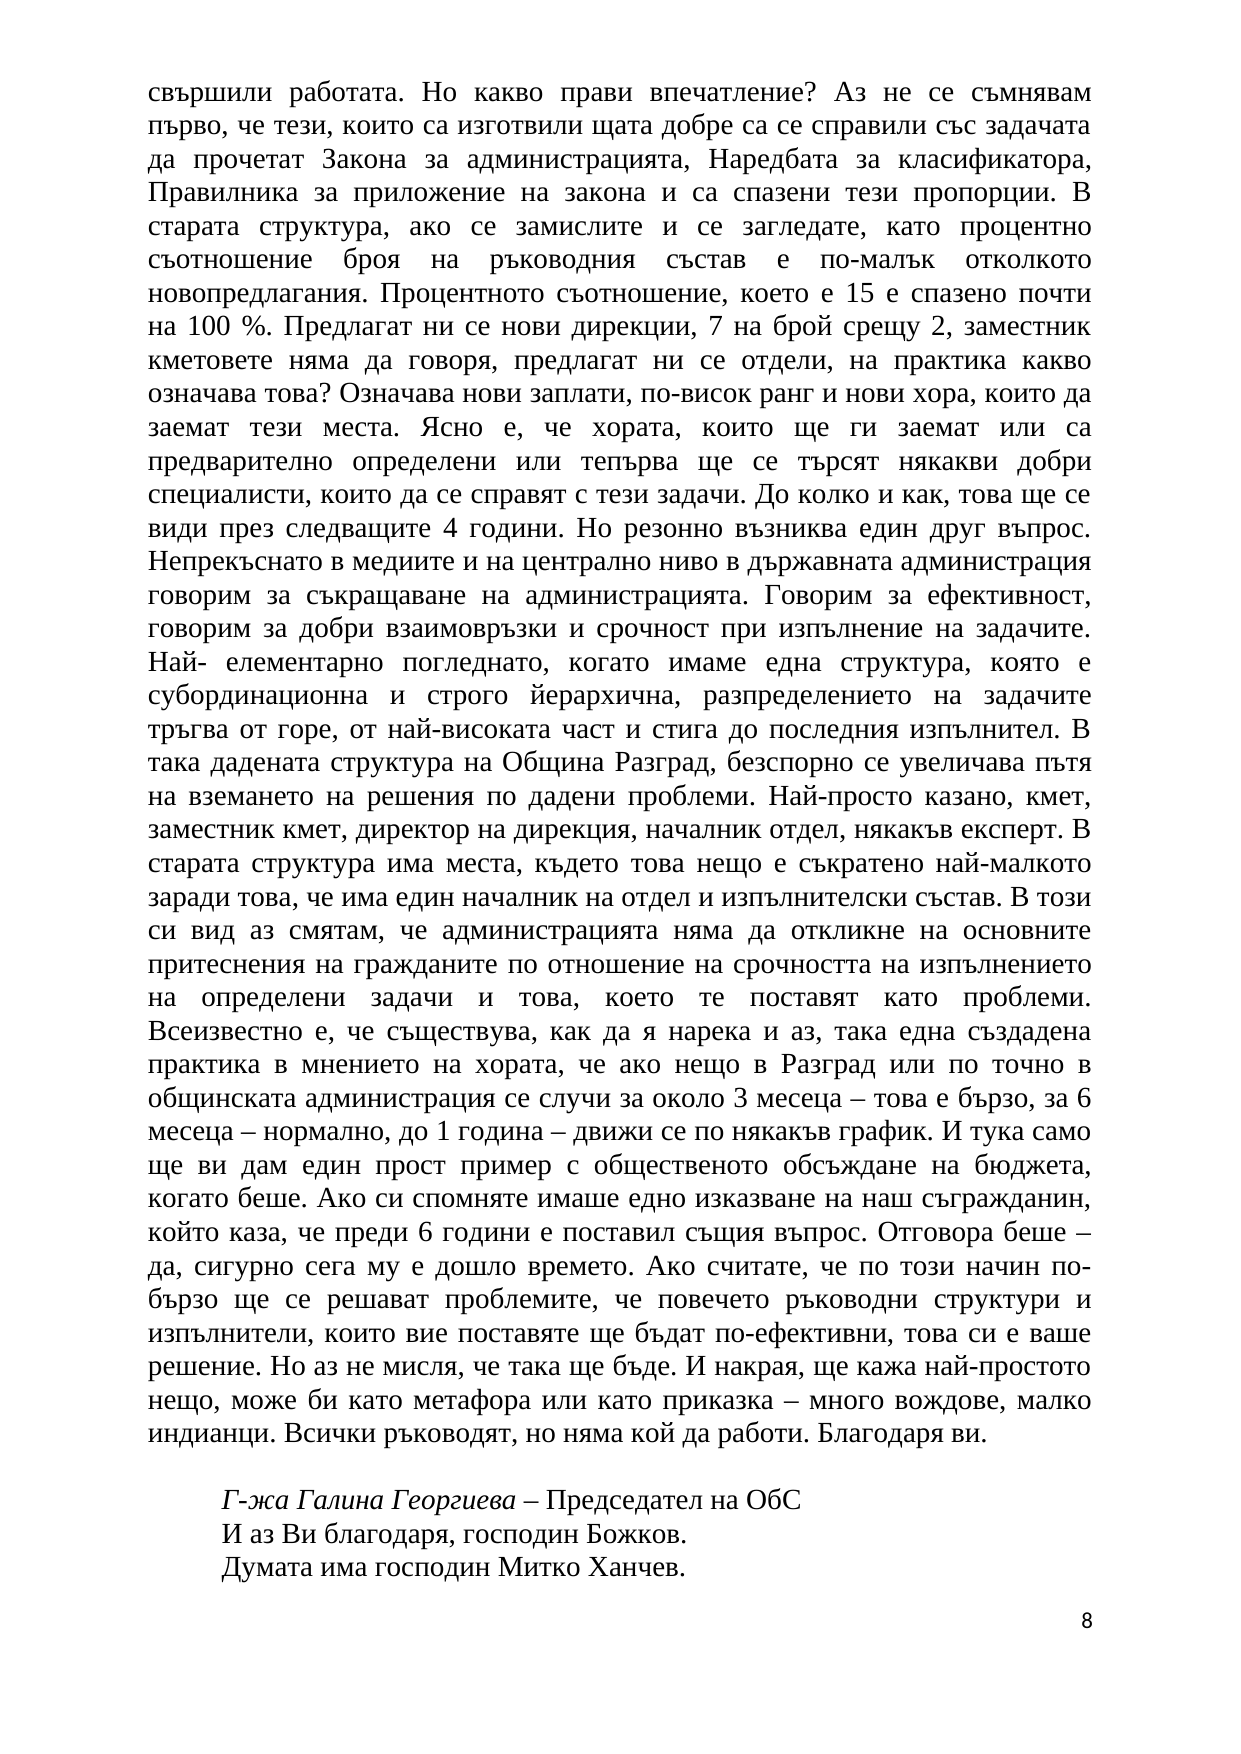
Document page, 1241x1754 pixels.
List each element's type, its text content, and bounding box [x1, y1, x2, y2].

text свършили работата. Но какво прави впечатление? Аз не се съмнявам първо, че тези, които са изготвили щата добре са се справили със задачата да прочетат Закона за администрацията, Наредбата за класификатора, Правилника за приложение на закона и са спазени тези пропорции. В старата структура, ако се замислите и се загледате, като процентно съотношение броя на ръководния състав е по-малък отколкото новопредлагания. Процентното съотношение, което е 15 е спазено почти на 100 %. Предлагат ни се нови дирекции, 7 на брой срещу 2, заместник кметовете няма да говоря, предлагат ни се отдели, на практика какво означава това? Означава нови заплати, по-висок ранг и нови хора, които да заемат тези места. Ясно е, че хората, които ще ги заемат или са предварително определени или тепърва ще се търсят някакви добри специалисти, които да се справят с тези задачи. До колко и как, това ще се види през следващите 4 години. Но резонно възниква един друг въпрос. Непрекъснато в медиите и на централно ниво в държавната администрация говорим за съкращаване на администрацията. Говорим за ефективност, говорим за добри взаимовръзки и срочност при изпълнение на задачите. Най- елементарно погледнато, когато имаме една структура, която е субординационна и строго йерархична, разпределението на задачите тръгва от горе, от най-високата част и стига до последния изпълнител. В така дадената структура на Община Разград, безспорно се увеличава пътя на вземането на решения по дадени проблеми. Най-просто казано, кмет, заместник кмет, директор на дирекция, началник отдел, някакъв експерт. В старата структура има места, където това нещо е съкратено най-малкото заради това, че има един началник на отдел и изпълнителски състав. В този си вид аз смятам, че администрацията няма да откликне на основните притеснения на гражданите по отношение на срочността на изпълнението на определени задачи и това, което те поставят като проблеми. Всеизвестно е, че съществува, как да я нарека и аз, така една създадена практика в мнението на хората, че ако нещо в Разград или по точно в общинската администрация се случи за около 3 месеца – това е бързо, за 6 месеца – нормално, до 1 година – движи се по някакъв график. И тука само ще ви дам един прост пример с общественото обсъждане на бюджета, когато беше. Ако си спомняте имаше едно изказване на наш съгражданин, който каза, че преди 6 години е поставил същия въпрос. Отговора беше – да, сигурно сега му е дошло времето. Ако считате, че по този начин по-бързо ще се решават проблемите, че повечето ръководни структури и изпълнители, които вие поставяте ще бъдат по-ефективни, това си е ваше решение. Но аз не мисля, че така ще бъде. И накрая, ще кажа най-простото нещо, може би като метафора или като приказка – много вождове, малко индианци. Всички ръководят, но няма кой да работи. Благодаря ви. [148, 74, 1093, 1449]
text И аз Ви благодаря, господин Божков. [148, 1516, 1093, 1549]
text Думата има господин Митко Ханчев. [148, 1549, 1093, 1583]
text Г-жа Галина Георгиева – Председател на ОбС [148, 1482, 1093, 1516]
